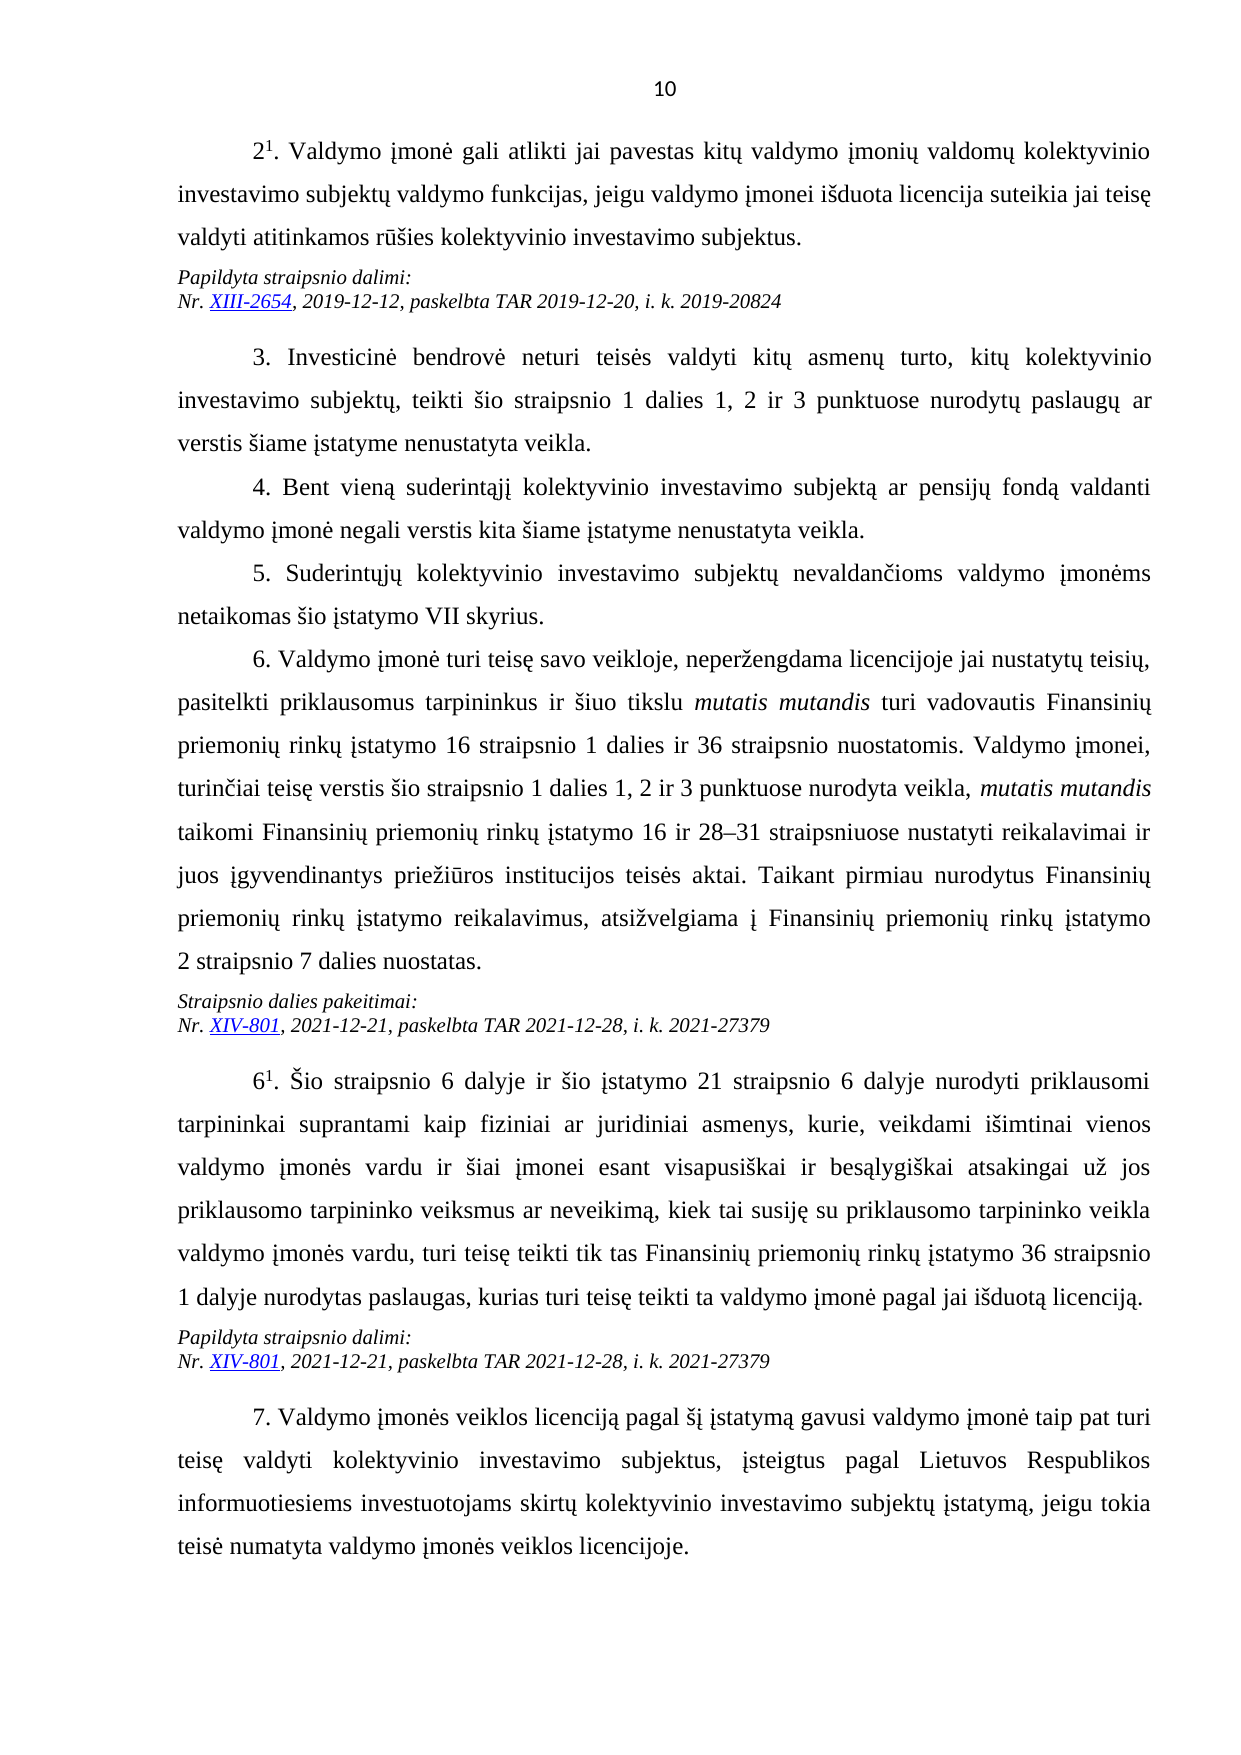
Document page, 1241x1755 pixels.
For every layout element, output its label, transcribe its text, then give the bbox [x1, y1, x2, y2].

text 3. Investicinė bendrovė neturi teisės valdyti kitų asmenų turto, kitų kolektyvinio investavimo subjektų, teikti šio straipsnio 1 dalies 1, 2 ir 3 punktuose nurodytų paslaugų ar verstis šiame įstatyme nenustatyta veikla. [177, 342, 1152, 457]
text Nr. XIII-2654, 2019-12-12, paskelbta TAR 2019-12-20, i. k. 2019-20824 [177, 289, 1152, 313]
text 61. Šio straipsnio 6 dalyje ir šio įstatymo 21 straipsnio 6 dalyje nurodyti priklausomi tarpininkai suprantami kaip fiziniai ar juridiniai asmenys, kurie, veikdami išimtinai vienos valdymo įmonės vardu ir šiai įmonei esant visapusiškai ir besąlygiškai atsakingai už jos priklausomo tarpininko veiksmus ar neveikimą, kiek tai susiję su priklausomo tarpininko veikla valdymo įmonės vardu, turi teisę teikti tik tas Finansinių priemonių rinkų įstatymo 36 straipsnio 1 dalyje nurodytas paslaugas, kurias turi teisę teikti ta valdymo įmonė pagal jai išduotą licenciją. [177, 1066, 1152, 1310]
text Papildyta straipsnio dalimi: [177, 1325, 1152, 1349]
text 6. Valdymo įmonė turi teisę savo veikloje, neperžengdama licencijoje jai nustatytų teisių, pasitelkti priklausomus tarpininkus ir šiuo tikslu mutatis mutandis turi vadovautis Finansinių priemonių rinkų įstatymo 16 straipsnio 1 dalies ir 36 straipsnio nuostatomis. Valdymo įmonei, turinčiai teisę verstis šio straipsnio 1 dalies 1, 2 ir 3 punktuose nurodyta veikla, mutatis mutandis taikomi Finansinių priemonių rinkų įstatymo 16 ir 28–31 straipsniuose nustatyti reikalavimai ir juos įgyvendinantys priežiūros institucijos teisės aktai. Taikant pirmiau nurodytus Finansinių priemonių rinkų įstatymo reikalavimus, atsižvelgiama į Finansinių priemonių rinkų įstatymo 2 straipsnio 7 dalies nuostatas. [177, 644, 1152, 975]
text 4. Bent vieną suderintąjį kolektyvinio investavimo subjektą ar pensijų fondą valdanti valdymo įmonė negali verstis kita šiame įstatyme nenustatyta veikla. [177, 472, 1152, 543]
text 7. Valdymo įmonės veiklos licenciją pagal šį įstatymą gavusi valdymo įmonė taip pat turi teisę valdyti kolektyvinio investavimo subjektus, įsteigtus pagal Lietuvos Respublikos informuotiesiems investuotojams skirtų kolektyvinio investavimo subjektų įstatymą, jeigu tokia teisė numatyta valdymo įmonės veiklos licencijoje. [177, 1402, 1152, 1560]
text 5. Suderintųjų kolektyvinio investavimo subjektų nevaldančioms valdymo įmonėms netaikomas šio įstatymo VII skyrius. [177, 558, 1152, 630]
text 21. Valdymo įmonė gali atlikti jai pavestas kitų valdymo įmonių valdomų kolektyvinio investavimo subjektų valdymo funkcijas, jeigu valdymo įmonei išduota licencija suteikia jai teisę valdyti atitinkamos rūšies kolektyvinio investavimo subjektus. [177, 136, 1152, 251]
text Straipsnio dalies pakeitimai: [177, 989, 1152, 1013]
text Nr. XIV-801, 2021-12-21, paskelbta TAR 2021-12-28, i. k. 2021-27379 [177, 1349, 1152, 1373]
text Nr. XIV-801, 2021-12-21, paskelbta TAR 2021-12-28, i. k. 2021-27379 [177, 1013, 1152, 1037]
text Papildyta straipsnio dalimi: [177, 265, 1152, 289]
